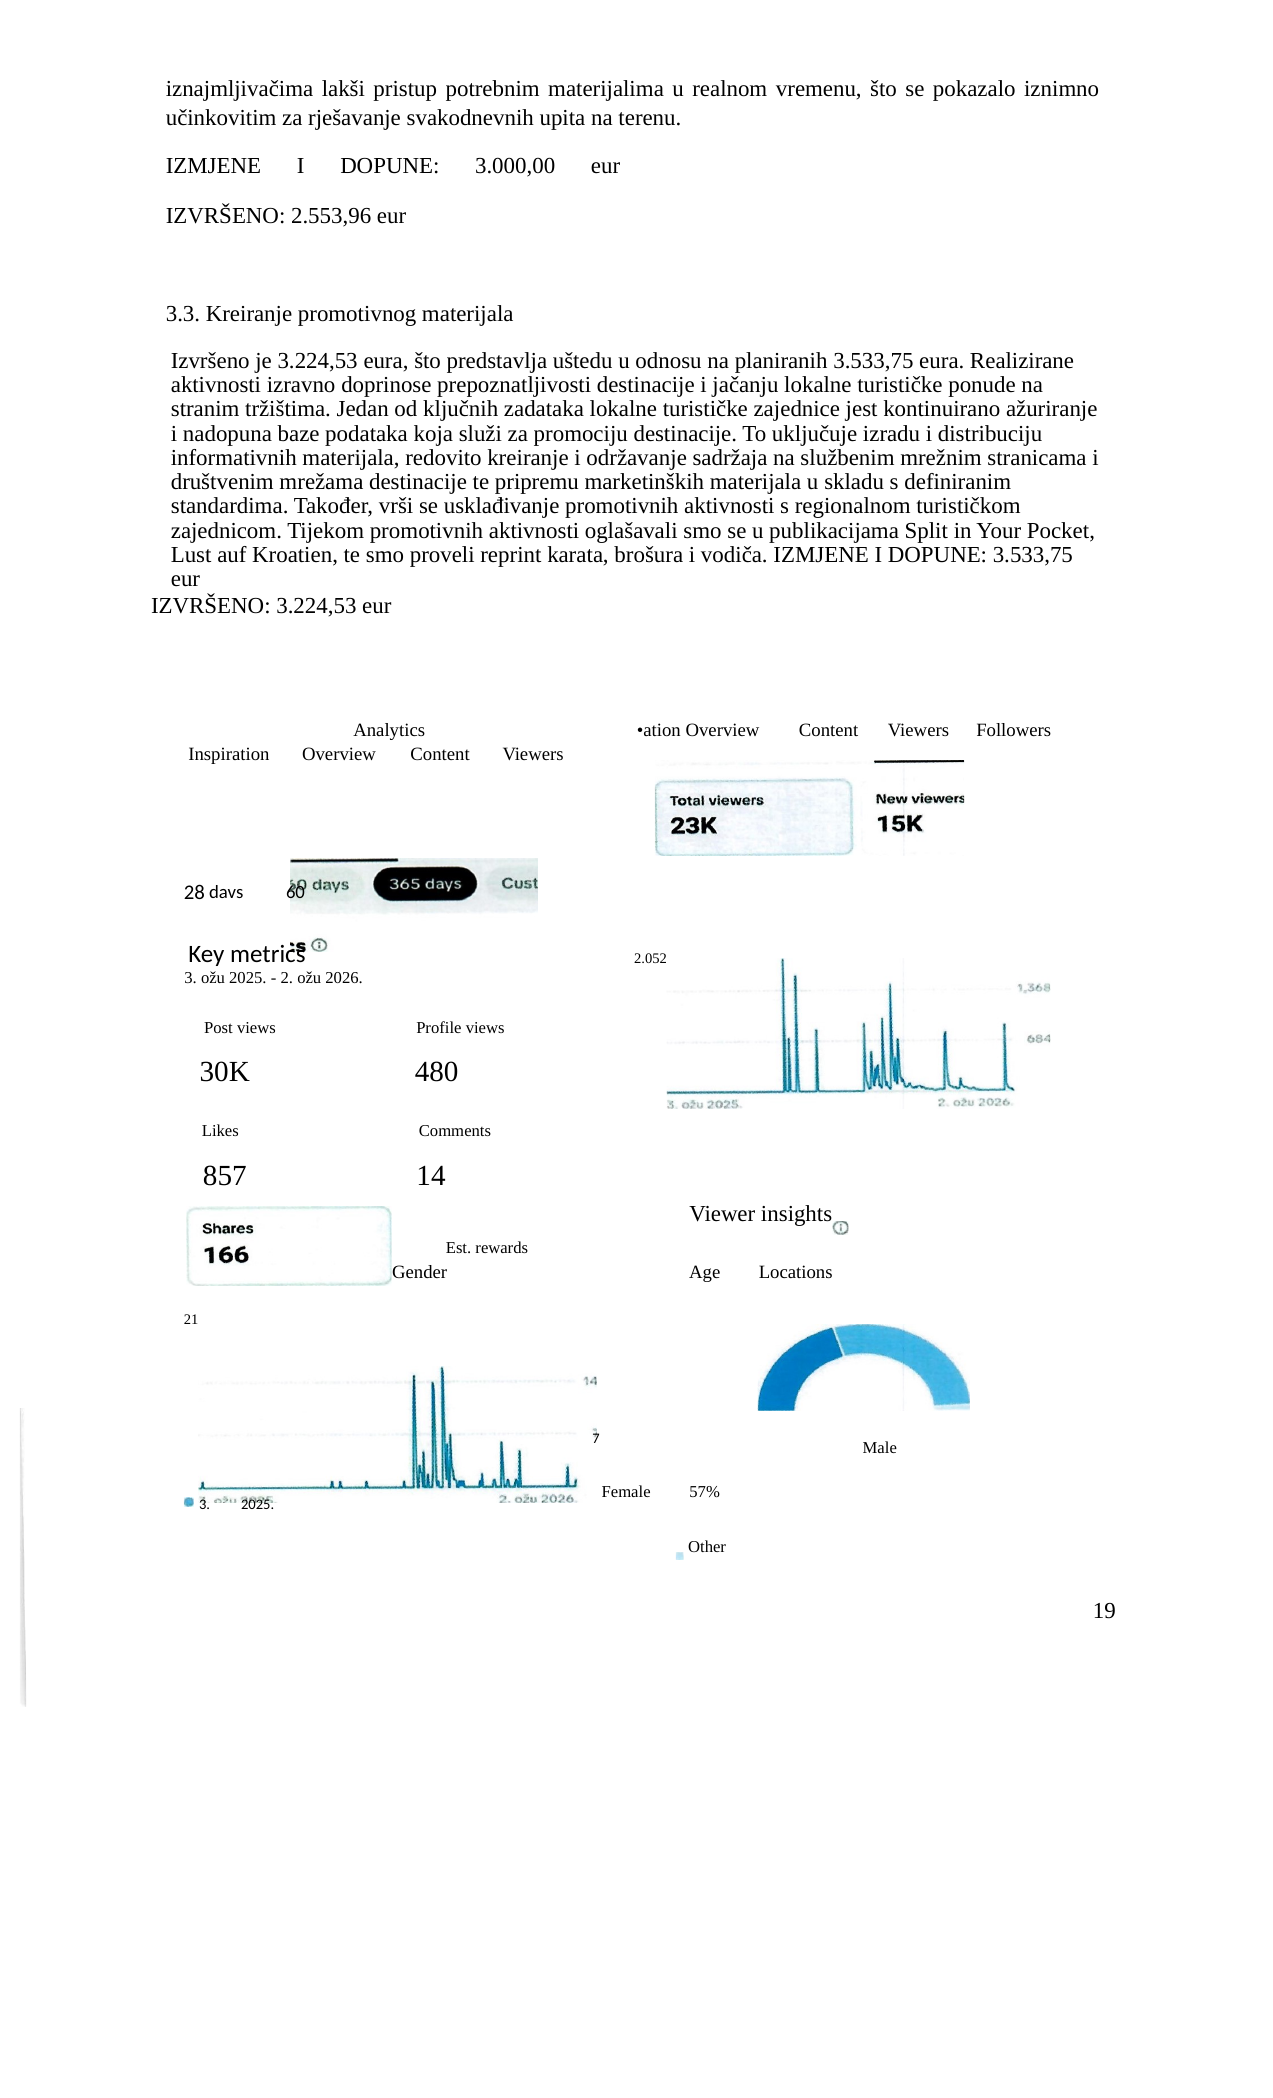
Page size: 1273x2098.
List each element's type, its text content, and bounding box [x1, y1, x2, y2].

text Est. rewards [392, 1238, 1051, 1257]
text [1051, 1018, 1106, 1037]
text 30K 480 [146, 1054, 666, 1088]
text Female 57% [260, 1482, 1106, 1506]
text 3.3. Kreiranje promotivnog materijala [166, 300, 1101, 326]
text [146, 1261, 186, 1282]
text 2.052 [146, 858, 1106, 967]
text Analytics •ation Overview Content Viewers Followers [146, 718, 1106, 740]
text [1051, 1054, 1106, 1088]
text IZMJENE I DOPUNE: 3.000,00 eur IZVRŠENO: 2.553,96 eur [166, 152, 620, 228]
text Male [597, 1437, 1008, 1457]
text Inspiration Overview Content Viewers [146, 742, 1106, 856]
text iznajmljivačima lakši pristup potrebnim materijalima u realnom vremenu, što se pokazalo iznimno učinkovitim za rješavanje svakodnevnih upita na terenu. [166, 75, 1101, 131]
text IZVRŠENO: 3.224,53 eur [151, 592, 1101, 618]
text 3. ožu 2025. - 2. ožu 2026. [184, 968, 666, 987]
text 21 [146, 1311, 1106, 1411]
text Viewer insights [186, 1199, 1106, 1234]
text Post views Profile views [146, 1018, 666, 1037]
text Gender Age Locations [392, 1261, 1106, 1282]
text Other [296, 1537, 1106, 1559]
text Likes Comments [146, 1121, 1106, 1140]
text Izvršeno je 3.224,53 eura, što predstavlja uštedu u odnosu na planiranih 3.533,75 eura. Realizirane aktivnosti izravno doprinose prepoznatljivosti destinacije i jačanju lokalne turističke ponude na stranim tržištima. Jedan od ključnih zadataka lokalne turističke zajednice jest kontinuirano ažuriranje i nadopuna baze podataka koja služi za promociju destinacije. To uključuje izradu i distribuciju informativnih materijala, redovito kreiranje i održavanje sadržaja na službenim mrežnim stranicama i društvenim mrežama destinacije te pripremu marketinških materijala u skladu s definiranim standardima. Također, vrši se usklađivanje promotivnih aktivnosti s regionalnom turističkom zajednicom. Tijekom promotivnih aktivnosti oglašavali smo se u publikacijama Split in Your Pocket, Lust auf Kroatien, te smo proveli reprint karata, brošura i vodiča. IZMJENE I DOPUNE: 3.533,75 eur [171, 349, 1106, 592]
text 857 14 [146, 1158, 1106, 1192]
text Female 57% [146, 1482, 204, 1506]
